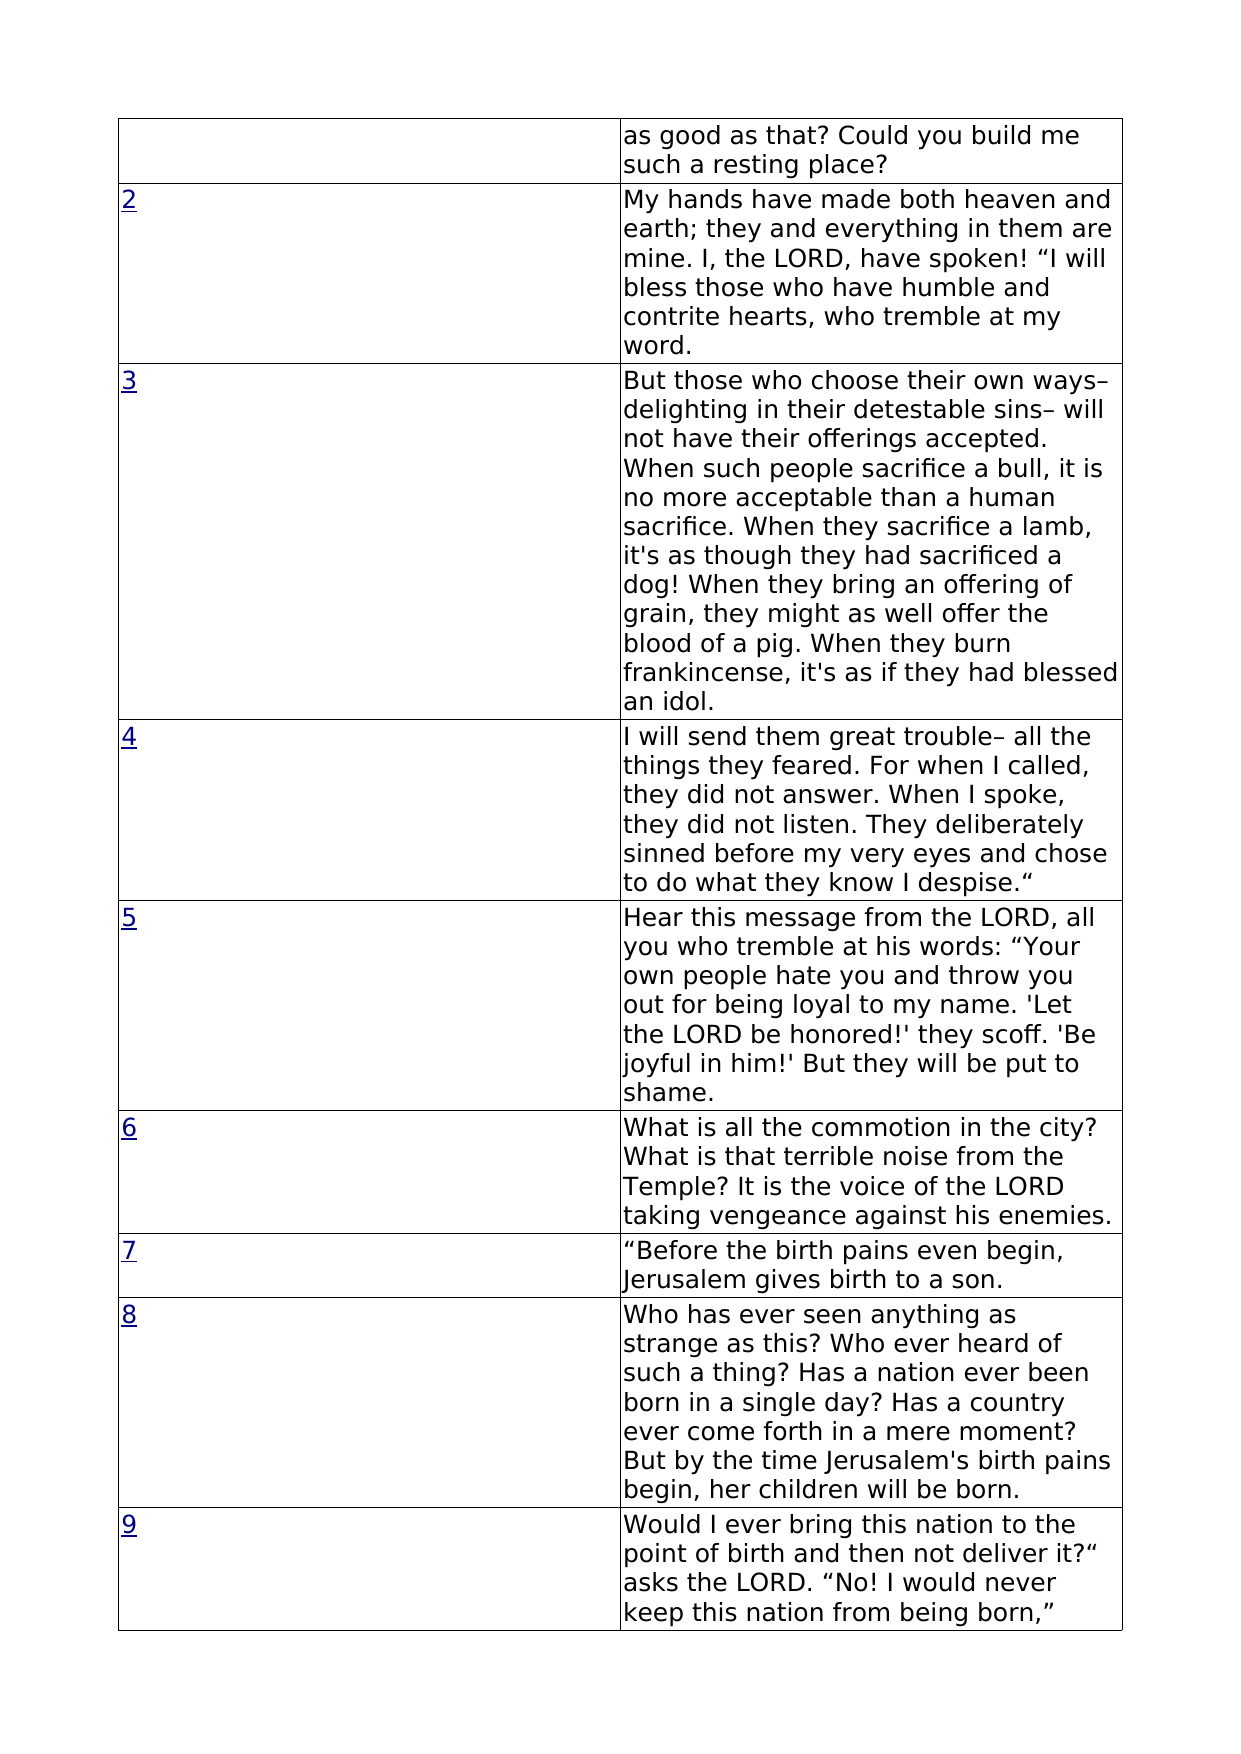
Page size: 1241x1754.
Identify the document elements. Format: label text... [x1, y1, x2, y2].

table_cell 9 [119, 1508, 620, 1630]
table_cell 4 [119, 720, 620, 900]
table_cell What is all the commotion in the city? What is that terrible noise from the Temple? It is the voice of the LORD taking vengeance against his enemies. [621, 1111, 1122, 1233]
table_cell 6 [119, 1111, 620, 1233]
table_cell My hands have made both heaven and earth; they and everything in them are mine. I, the LORD, have spoken! “I will bless those who have humble and contrite hearts, who tremble at my word. [621, 184, 1122, 363]
table_cell 2 [119, 184, 620, 363]
table_header [119, 119, 620, 182]
table_cell 8 [119, 1298, 620, 1507]
table_cell “Before the birth pains even begin, Jerusalem gives birth to a son. [621, 1234, 1122, 1297]
table_cell But those who choose their own ways– delighting in their detestable sins– will not have their offerings accepted. When such people sacrifice a bull, it is no more acceptable than a human sacrifice. When they sacrifice a lamb, it's as though they had sacrificed a dog! When they bring an offering of grain, they might as well offer the blood of a pig. When they burn frankincense, it's as if they had blessed an idol. [621, 364, 1122, 719]
table_cell I will send them great trouble– all the things they feared. For when I called, they did not answer. When I spoke, they did not listen. They deliberately sinned before my very eyes and chose to do what they know I despise.“ [621, 720, 1122, 900]
table_cell 5 [119, 901, 620, 1110]
table_cell Would I ever bring this nation to the point of birth and then not deliver it?“ asks the LORD. “No! I would never keep this nation from being born,” [621, 1508, 1122, 1630]
table_cell 3 [119, 364, 620, 719]
table_cell Who has ever seen anything as strange as this? Who ever heard of such a thing? Has a nation ever been born in a single day? Has a country ever come forth in a mere moment? But by the time Jerusalem's birth pains begin, her children will be born. [621, 1298, 1122, 1507]
table_header as good as that? Could you build me such a resting place? [621, 119, 1122, 182]
table_cell Hear this message from the LORD, all you who tremble at his words: “Your own people hate you and throw you out for being loyal to my name. 'Let the LORD be honored!' they scoff. 'Be joyful in him!' But they will be put to shame. [621, 901, 1122, 1110]
table_cell 7 [119, 1234, 620, 1297]
